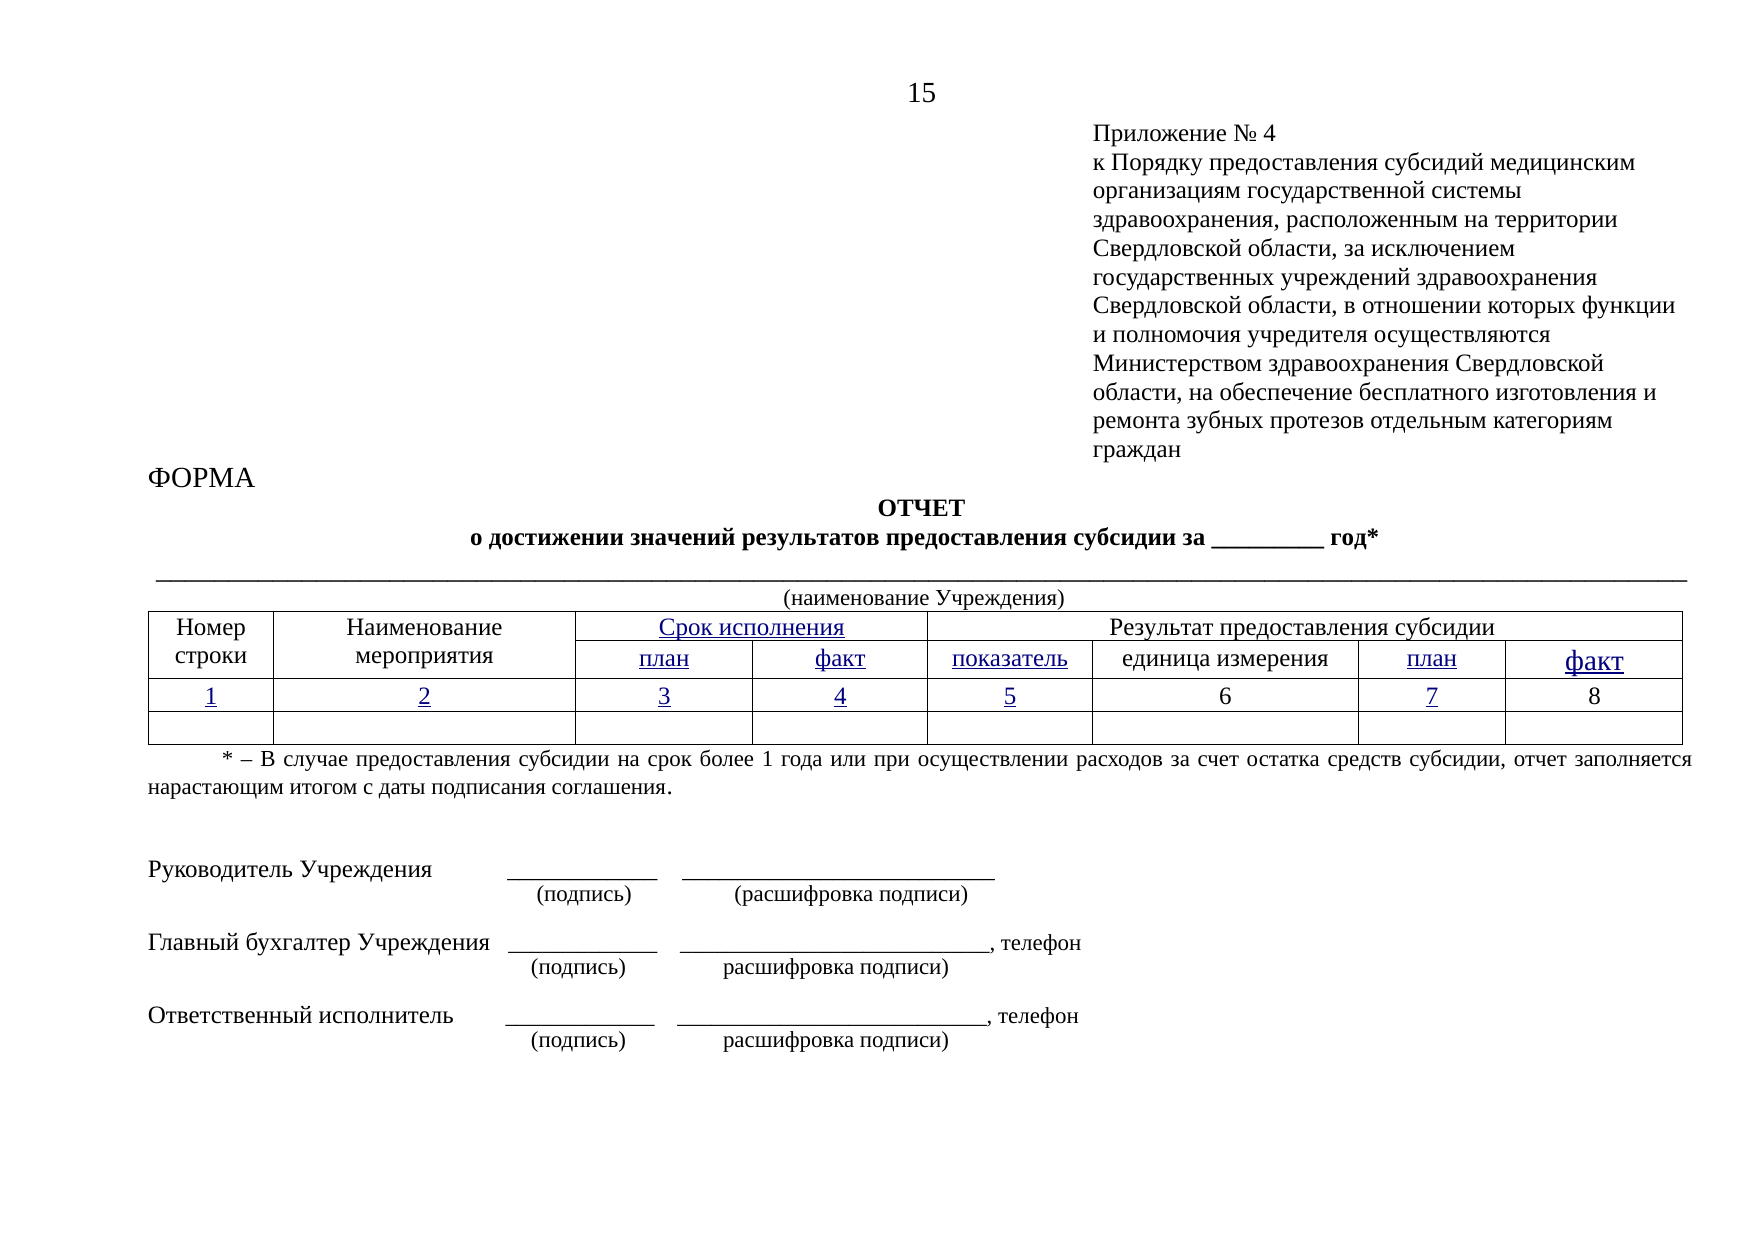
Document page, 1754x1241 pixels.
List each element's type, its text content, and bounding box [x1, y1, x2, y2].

table_cell 6 [1093, 679, 1358, 711]
text о достижении значений результатов предоставления субсидии за _________ год* [148, 522, 1695, 551]
table_cell факт [753, 641, 927, 678]
table_header Наименование мероприятия [274, 612, 575, 678]
text ОТЧЕТ [148, 493, 1695, 522]
table_cell [274, 712, 575, 744]
table_cell показатель [928, 641, 1092, 678]
text _________________________________________________________________________________________________________ [148, 551, 1695, 584]
table_cell [1506, 712, 1682, 744]
table_header Результат предоставления субсидии [928, 612, 1682, 640]
text (наименование Учреждения) [148, 584, 1695, 611]
table_cell 2 [274, 679, 575, 711]
table_cell 8 [1506, 679, 1682, 711]
table_cell единица измерения [1093, 641, 1358, 678]
text Ответственный исполнитель _____________ ___________________________, телефон [148, 1003, 1695, 1029]
text (подпись) расшифровка подписи) [148, 1029, 1695, 1053]
text Главный бухгалтер Учреждения _____________ ___________________________, телефон [148, 930, 1695, 956]
table_cell план [1359, 641, 1505, 678]
text к Порядку предоставления субсидий медицинским организациям государственной системы здравоохранения, расположенным на территории Свердловской области, за исключением государственных учреждений здравоохранения Свердловской области, в отношении которых функции и полномочия учредителя осуществляются Министерством здравоохранения Свердловской области, на обеспечение бесплатного изготовления и ремонта зубных протезов отдельным категориям граждан [1093, 147, 1695, 463]
table_cell [753, 712, 927, 744]
table_cell 3 [576, 679, 752, 711]
table_cell факт [1506, 641, 1682, 678]
text ФОРМА [148, 463, 1695, 493]
table_cell [928, 712, 1092, 744]
table_cell 5 [928, 679, 1092, 711]
text (подпись) расшифровка подписи) [148, 956, 1695, 979]
text Приложение № 4 [709, 118, 1695, 147]
table_header Номер строки [149, 612, 273, 678]
text Руководитель Учреждения ____________ _________________________ [148, 857, 1695, 883]
table_cell [1093, 712, 1358, 744]
table_cell 4 [753, 679, 927, 711]
table_cell [576, 712, 752, 744]
text (подпись) (расшифровка подписи) [148, 883, 1695, 906]
table_cell [1359, 712, 1505, 744]
table_cell план [576, 641, 752, 678]
table_cell 7 [1359, 679, 1505, 711]
table_header Срок исполнения [576, 612, 927, 640]
text * – В случае предоставления субсидии на срок более 1 года или при осуществлении расходов за счет остатка средств субсидии, отчет заполняется нарастающим итогом с даты подписания соглашения. [148, 745, 1695, 800]
table_cell [149, 712, 273, 744]
table_cell 1 [149, 679, 273, 711]
